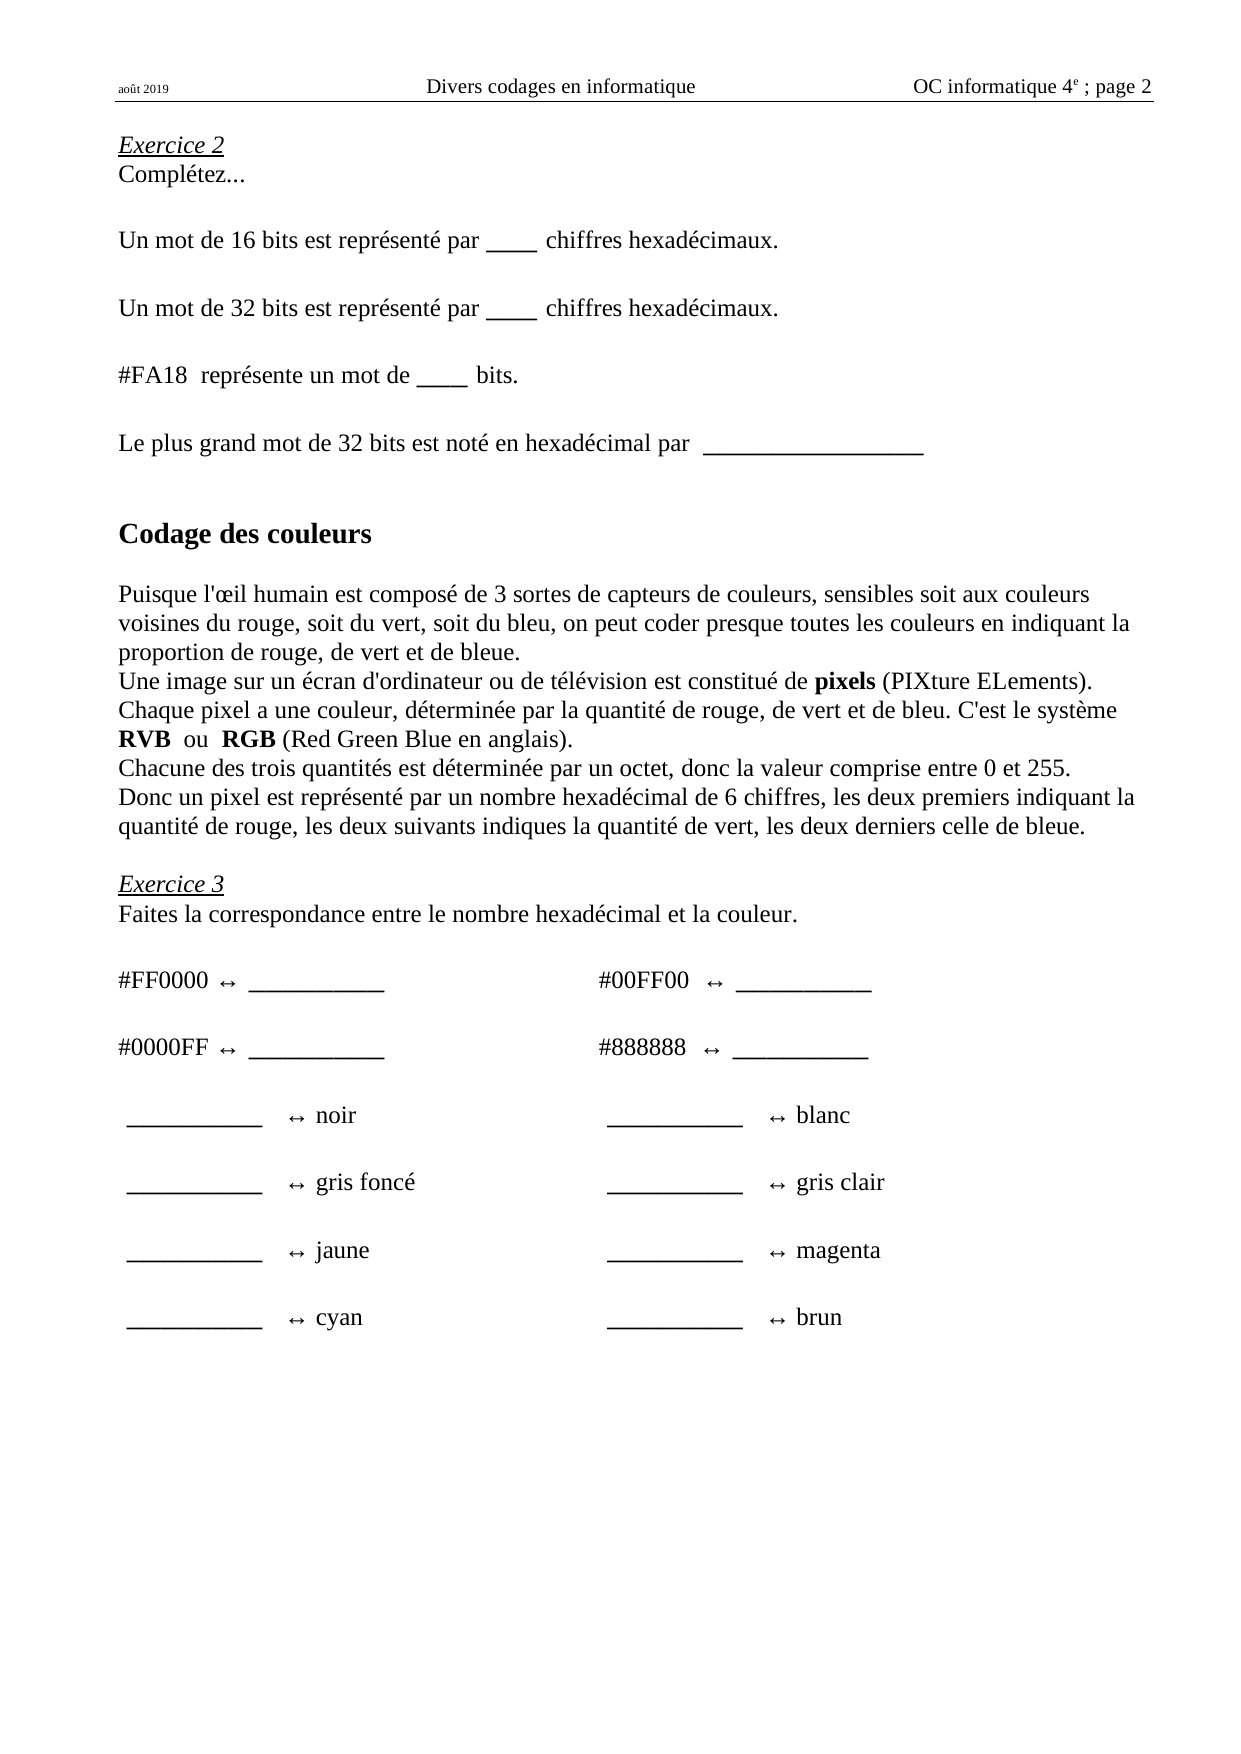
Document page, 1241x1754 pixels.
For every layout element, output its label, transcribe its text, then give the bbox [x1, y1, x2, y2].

text #FF0000 ↔ ________ rouge #00FF00 ↔ ________ vert [118, 957, 1152, 995]
text ________ ↔ gris foncé #444444 ________ ↔ gris clair #CCCCCC [118, 1159, 1152, 1197]
text Donc un pixel est représenté par un nombre hexadécimal de 6 chiffres, les deux premiers indiquant la quantité de rouge, les deux suivants indiques la quantité de vert, les deux derniers celle de bleue. [118, 782, 1152, 840]
text Complétez... [118, 159, 1152, 188]
text ________ ↔ noir #000000 ________ ↔ blanc #FFFFFF [118, 1092, 1152, 1130]
text #0000FF ↔ ________ bleu #888888 ↔ ________ gris moyen [118, 1024, 1152, 1062]
text Codage des couleurs [118, 516, 1152, 550]
text Puisque l'œil humain est composé de 3 sortes de capteurs de couleurs, sensibles soit aux couleurs voisines du rouge, soit du vert, soit du bleu, on peut coder presque toutes les couleurs en indiquant la proportion de rouge, de vert et de bleue. [118, 579, 1152, 666]
text Un mot de 32 bits est représenté par ___ chiffres hexadécimaux. 8 [118, 284, 1152, 323]
text Une image sur un écran d'ordinateur ou de télévision est constitué de pixels (PIXture ELements). [118, 666, 1152, 695]
text Chacune des trois quantités est déterminée par un octet, donc la valeur comprise entre 0 et 255. [118, 753, 1152, 782]
text Faites la correspondance entre le nombre hexadécimal et la couleur. [118, 898, 1152, 927]
text #FA18 représente un mot de ___ bits. 16 [118, 352, 1152, 391]
text Chaque pixel a une couleur, déterminée par la quantité de rouge, de vert et de bleu. C'est le système RVB ou RGB (Red Green Blue en anglais). [118, 695, 1152, 753]
text ________ ↔ cyan #00FFFF ________ ↔ brun #884444 [118, 1294, 1152, 1332]
text ________ ↔ jaune #FFFF00 ________ ↔ magenta #FF00FF [118, 1227, 1152, 1265]
text Le plus grand mot de 32 bits est noté en hexadécimal par _____________ #FFFFFFFF [118, 419, 1152, 458]
text Exercice 3 [118, 869, 1152, 898]
text Exercice 2 [118, 130, 1152, 159]
text Un mot de 16 bits est représenté par ___ chiffres hexadécimaux. 4 [118, 217, 1152, 256]
